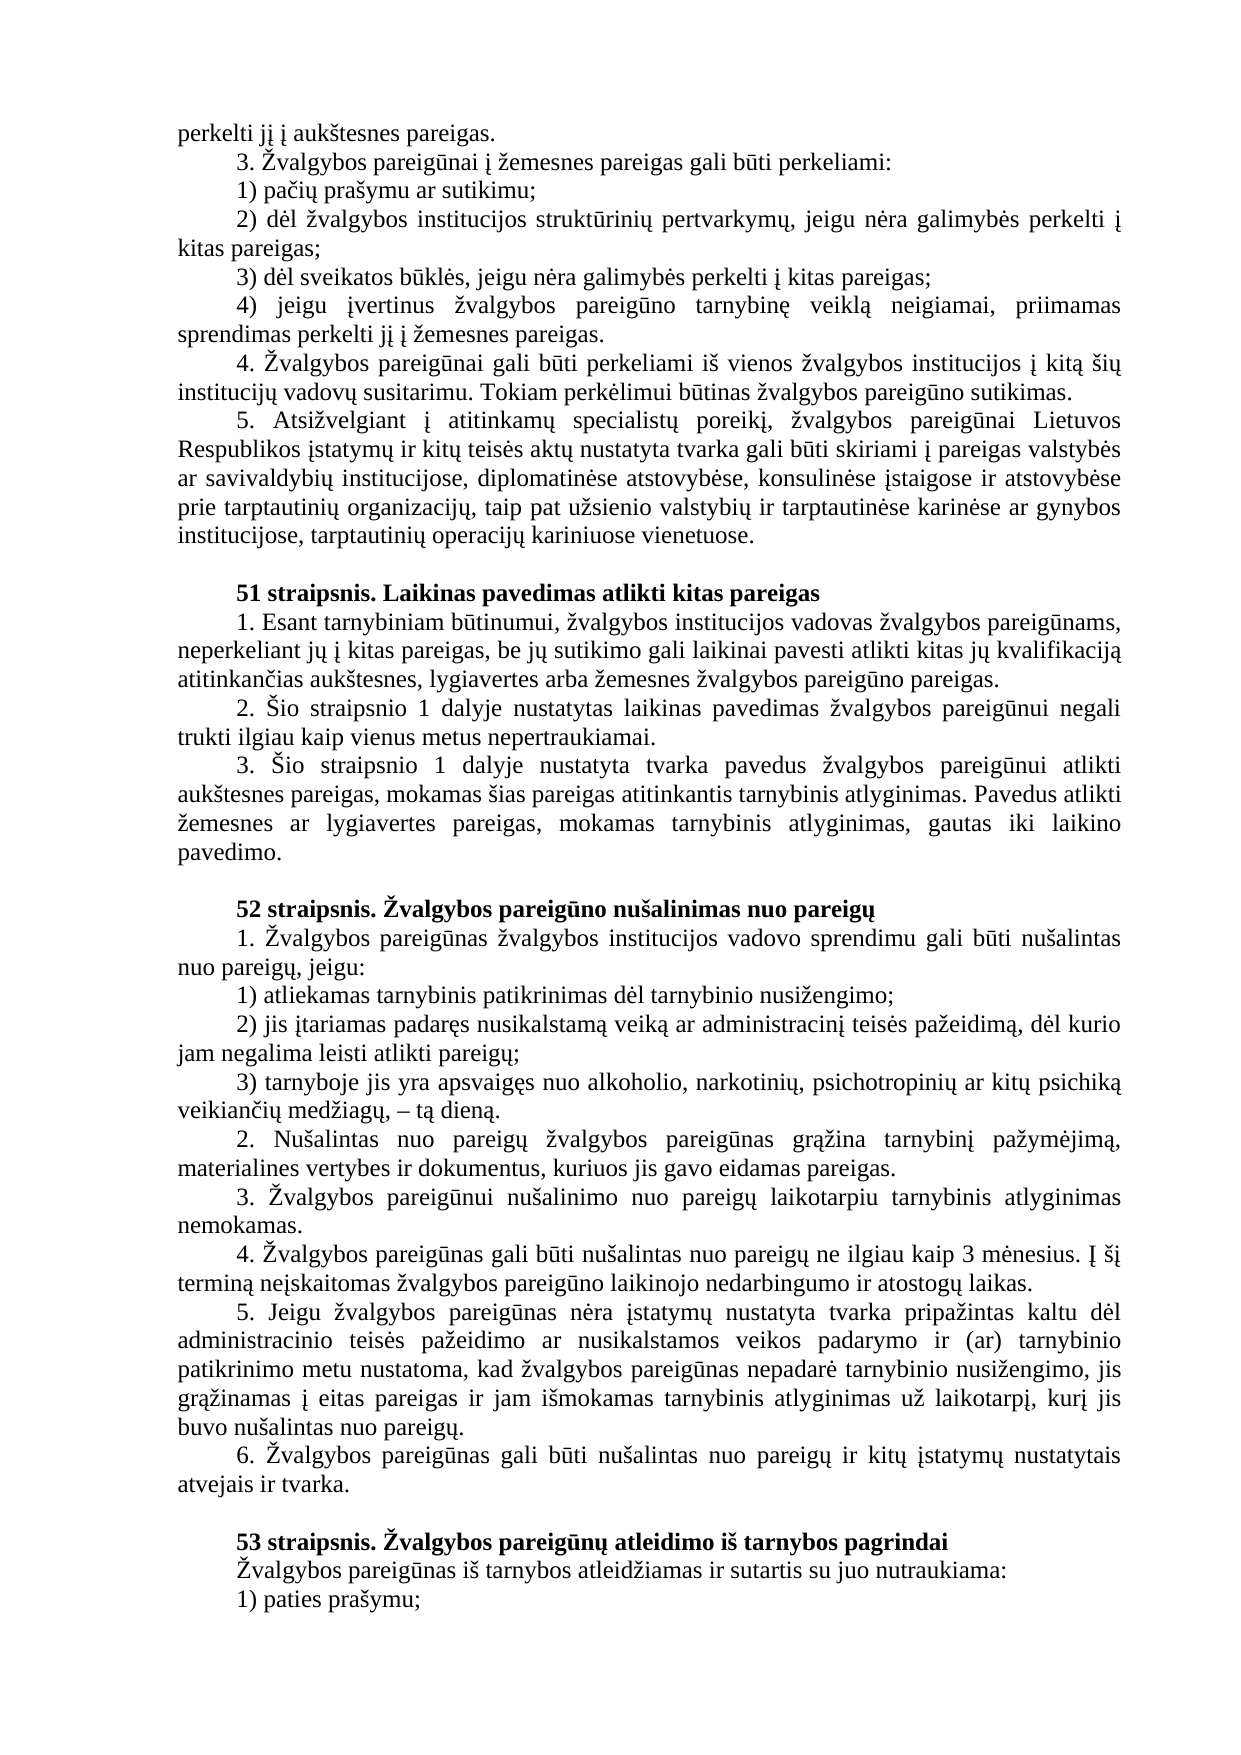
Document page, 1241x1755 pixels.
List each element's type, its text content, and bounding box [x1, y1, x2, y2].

text 2) jis įtariamas padaręs nusikalstamą veiką ar administracinį teisės pažeidimą, dėl kurio jam negalima leisti atlikti pareigų; [177, 1009, 1122, 1067]
text 3. Šio straipsnio 1 dalyje nustatyta tvarka pavedus žvalgybos pareigūnui atlikti aukštesnes pareigas, mokamas šias pareigas atitinkantis tarnybinis atlyginimas. Pavedus atlikti žemesnes ar lygiavertes pareigas, mokamas tarnybinis atlyginimas, gautas iki laikino pavedimo. [177, 751, 1122, 866]
text 5. Jeigu žvalgybos pareigūnas nėra įstatymų nustatyta tvarka pripažintas kaltu dėl administracinio teisės pažeidimo ar nusikalstamos veikos padarymo ir (ar) tarnybinio patikrinimo metu nustatoma, kad žvalgybos pareigūnas nepadarė tarnybinio nusižengimo, jis grąžinamas į eitas pareigas ir jam išmokamas tarnybinis atlyginimas už laikotarpį, kurį jis buvo nušalintas nuo pareigų. [177, 1297, 1122, 1441]
text Žvalgybos pareigūnas iš tarnybos atleidžiamas ir sutartis su juo nutraukiama: [177, 1556, 1122, 1584]
text 1) paties prašymu; [177, 1584, 1122, 1613]
text 3) tarnyboje jis yra apsvaigęs nuo alkoholio, narkotinių, psichotropinių ar kitų psichiką veikiančių medžiagų, – tą dieną. [177, 1067, 1122, 1124]
text 1. Esant tarnybiniam būtinumui, žvalgybos institucijos vadovas žvalgybos pareigūnams, neperkeliant jų į kitas pareigas, be jų sutikimo gali laikinai pavesti atlikti kitas jų kvalifikaciją atitinkančias aukštesnes, lygiavertes arba žemesnes žvalgybos pareigūno pareigas. [177, 607, 1122, 693]
text 3. Žvalgybos pareigūnai į žemesnes pareigas gali būti perkeliami: [177, 147, 1122, 176]
text 1) pačių prašymu ar sutikimu; [177, 176, 1122, 204]
text 1. Žvalgybos pareigūnas žvalgybos institucijos vadovo sprendimu gali būti nušalintas nuo pareigų, jeigu: [177, 923, 1122, 981]
text 51 straipsnis. Laikinas pavedimas atlikti kitas pareigas [177, 578, 1122, 607]
text 53 straipsnis. Žvalgybos pareigūnų atleidimo iš tarnybos pagrindai [177, 1527, 1122, 1556]
text 6. Žvalgybos pareigūnas gali būti nušalintas nuo pareigų ir kitų įstatymų nustatytais atvejais ir tvarka. [177, 1441, 1122, 1498]
text 1) atliekamas tarnybinis patikrinimas dėl tarnybinio nusižengimo; [177, 981, 1122, 1009]
text 3. Žvalgybos pareigūnui nušalinimo nuo pareigų laikotarpiu tarnybinis atlyginimas nemokamas. [177, 1182, 1122, 1239]
text 3) dėl sveikatos būklės, jeigu nėra galimybės perkelti į kitas pareigas; [177, 262, 1122, 291]
text 4. Žvalgybos pareigūnas gali būti nušalintas nuo pareigų ne ilgiau kaip 3 mėnesius. Į šį terminą neįskaitomas žvalgybos pareigūno laikinojo nedarbingumo ir atostogų laikas. [177, 1239, 1122, 1297]
text 5. Atsižvelgiant į atitinkamų specialistų poreikį, žvalgybos pareigūnai Lietuvos Respublikos įstatymų ir kitų teisės aktų nustatyta tvarka gali būti skiriami į pareigas valstybės ar savivaldybių institucijose, diplomatinėse atstovybėse, konsulinėse įstaigose ir atstovybėse prie tarptautinių organizacijų, taip pat užsienio valstybių ir tarptautinėse karinėse ar gynybos institucijose, tarptautinių operacijų kariniuose vienetuose. [177, 406, 1122, 549]
text 52 straipsnis. Žvalgybos pareigūno nušalinimas nuo pareigų [177, 894, 1122, 923]
text 4. Žvalgybos pareigūnai gali būti perkeliami iš vienos žvalgybos institucijos į kitą šių institucijų vadovų susitarimu. Tokiam perkėlimui būtinas žvalgybos pareigūno sutikimas. [177, 348, 1122, 406]
text 2. Šio straipsnio 1 dalyje nustatytas laikinas pavedimas žvalgybos pareigūnui negali trukti ilgiau kaip vienus metus nepertraukiamai. [177, 693, 1122, 751]
text perkelti jį į aukštesnes pareigas. [177, 118, 1122, 147]
text 4) jeigu įvertinus žvalgybos pareigūno tarnybinę veiklą neigiamai, priimamas sprendimas perkelti jį į žemesnes pareigas. [177, 291, 1122, 348]
text 2) dėl žvalgybos institucijos struktūrinių pertvarkymų, jeigu nėra galimybės perkelti į kitas pareigas; [177, 204, 1122, 262]
text 2. Nušalintas nuo pareigų žvalgybos pareigūnas grąžina tarnybinį pažymėjimą, materialines vertybes ir dokumentus, kuriuos jis gavo eidamas pareigas. [177, 1124, 1122, 1182]
